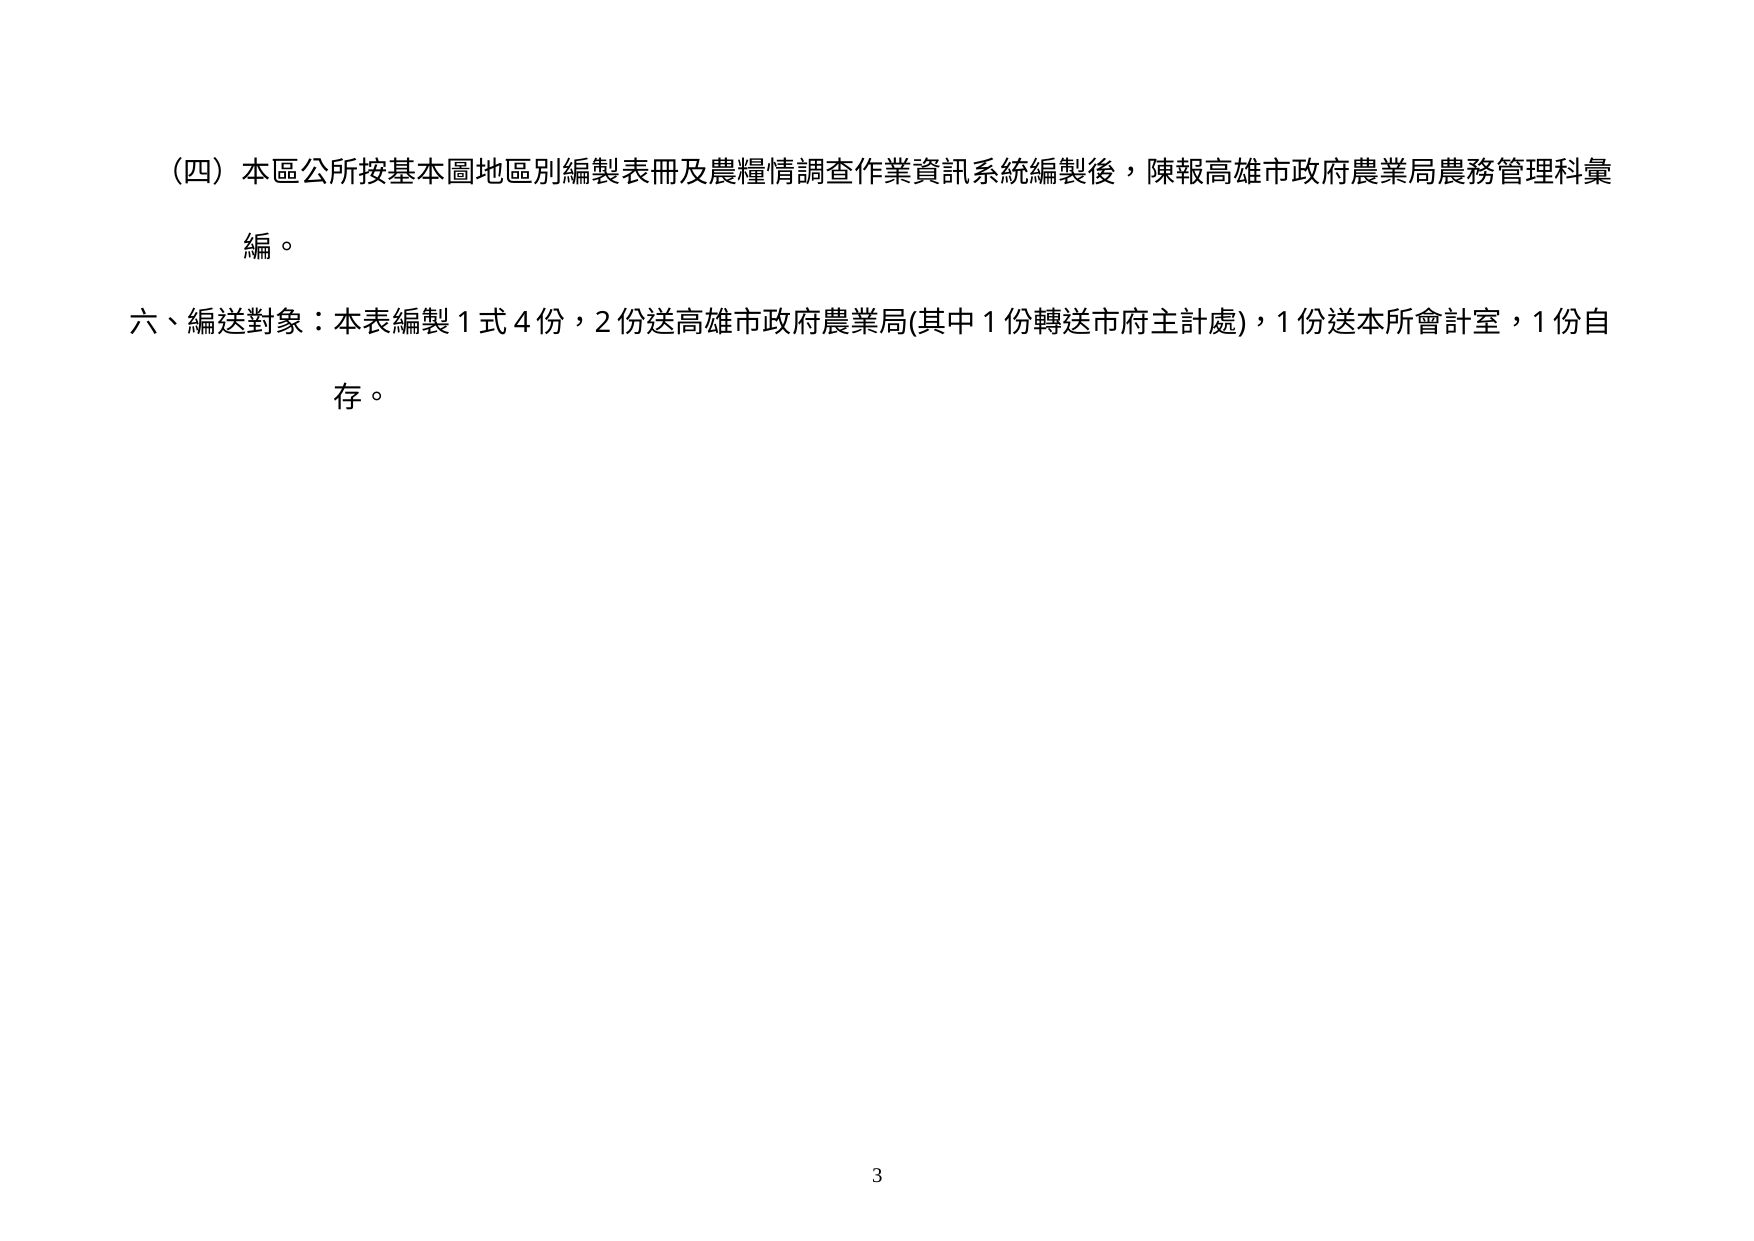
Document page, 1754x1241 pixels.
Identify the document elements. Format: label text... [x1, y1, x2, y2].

table_cell 六、編送對象：本表編製1式4份，2份送高雄市政府農業局(其中1份轉送市府主計處)，1份送本所會計室，1份自存。 [118, 283, 1639, 433]
table_cell 本區公所按基本圖地區別編製表冊及農糧情調查作業資訊系統編製後，陳報高雄市政府農業局農務管理科彙編。 [118, 133, 1639, 283]
